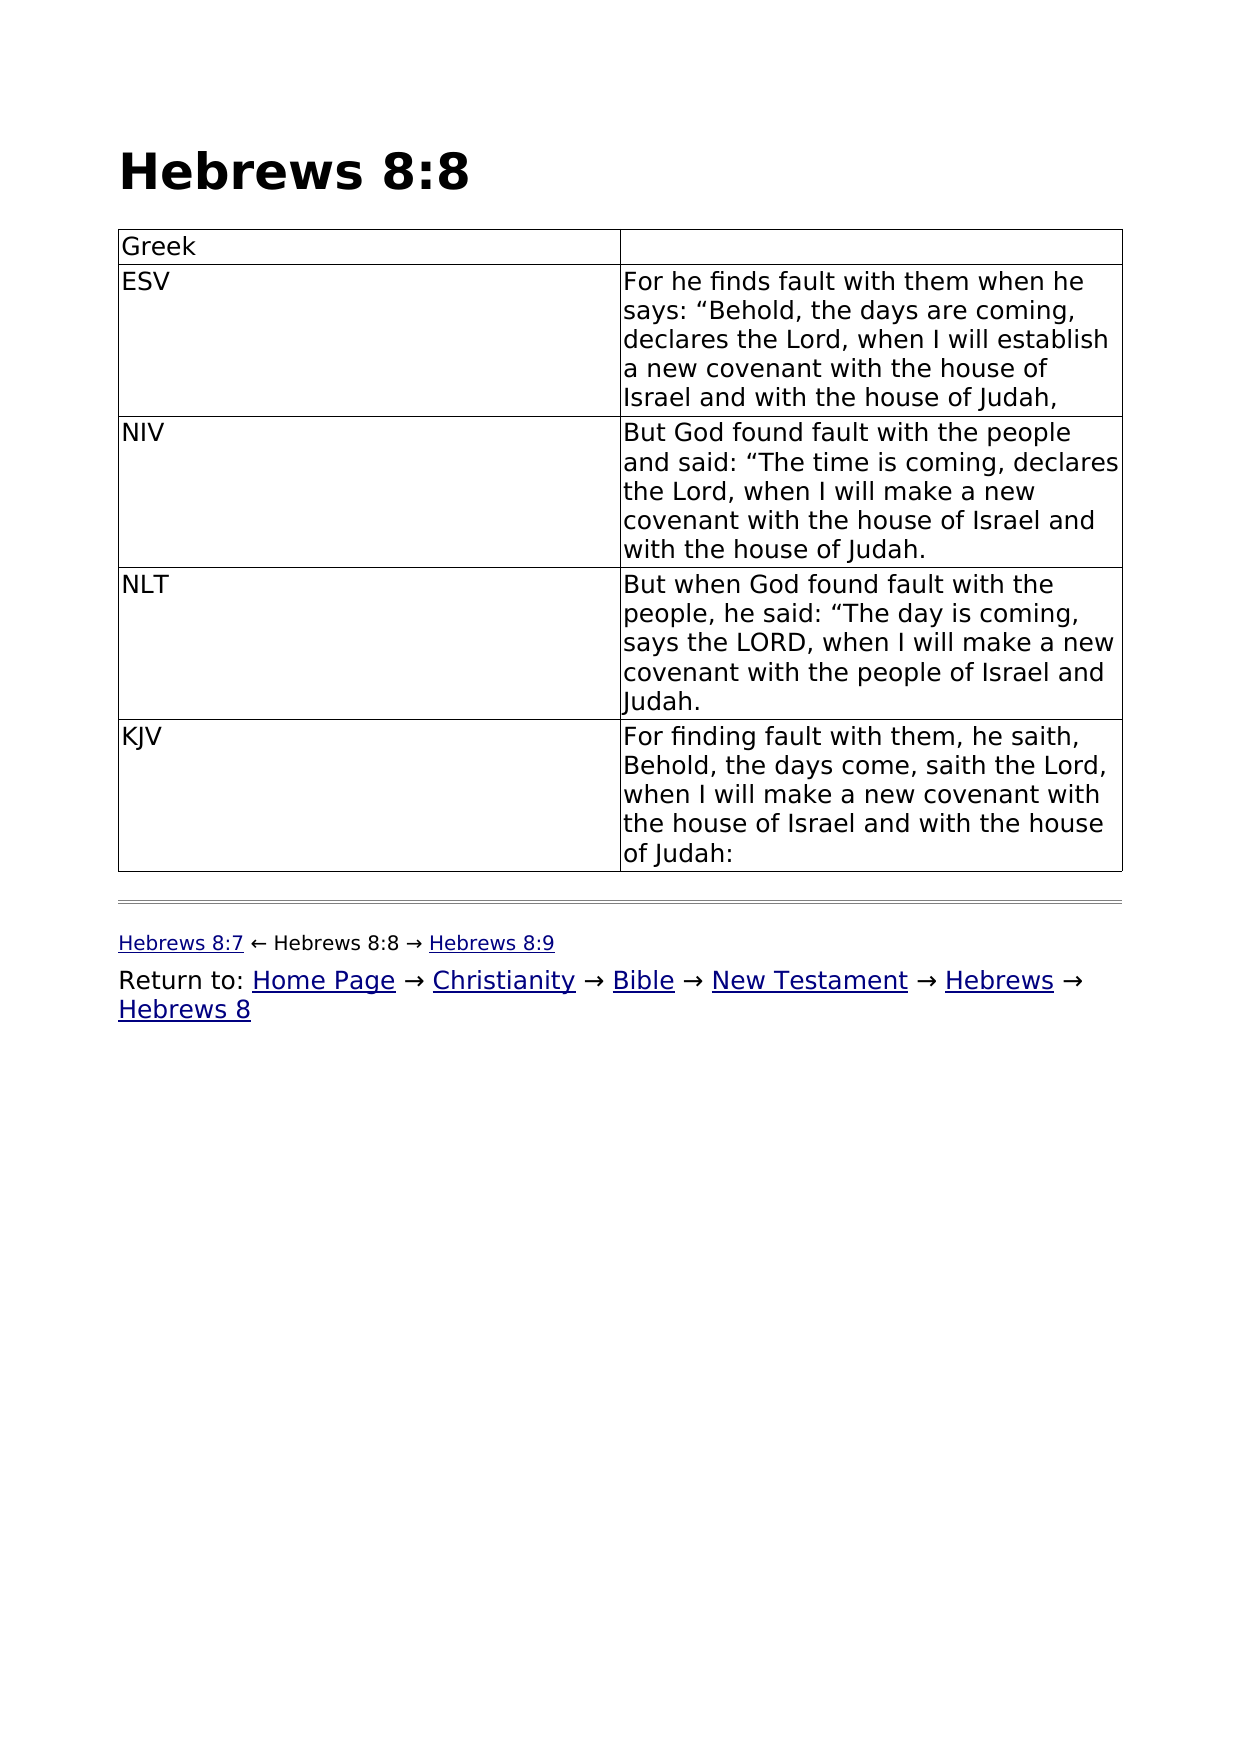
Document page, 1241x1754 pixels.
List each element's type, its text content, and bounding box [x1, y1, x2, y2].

table_header Greek [119, 230, 620, 264]
table_cell NLT [119, 568, 620, 719]
table_cell KJV [119, 720, 620, 871]
table_header [621, 230, 1122, 264]
subtitle Hebrews 8:8 [118, 143, 1122, 201]
table_cell For finding fault with them, he saith, Behold, the days come, saith the Lord, when I will make a new covenant with the house of Israel and with the house of Judah: [621, 720, 1122, 871]
text Hebrews 8:7 ← Hebrews 8:8 → Hebrews 8:9 [118, 932, 1122, 966]
table_cell ESV [119, 265, 620, 416]
table_cell For he finds fault with them when he says: “Behold, the days are coming, declares the Lord, when I will establish a new covenant with the house of Israel and with the house of Judah, [621, 265, 1122, 416]
table_cell NIV [119, 417, 620, 567]
text Return to: Home Page → Christianity → Bible → New Testament → Hebrews → Hebrews 8 [118, 966, 1122, 1024]
table_cell But when God found fault with the people, he said: “The day is coming, says the LORD, when I will make a new covenant with the people of Israel and Judah. [621, 568, 1122, 719]
table_cell But God found fault with the people and said: “The time is coming, declares the Lord, when I will make a new covenant with the house of Israel and with the house of Judah. [621, 417, 1122, 567]
